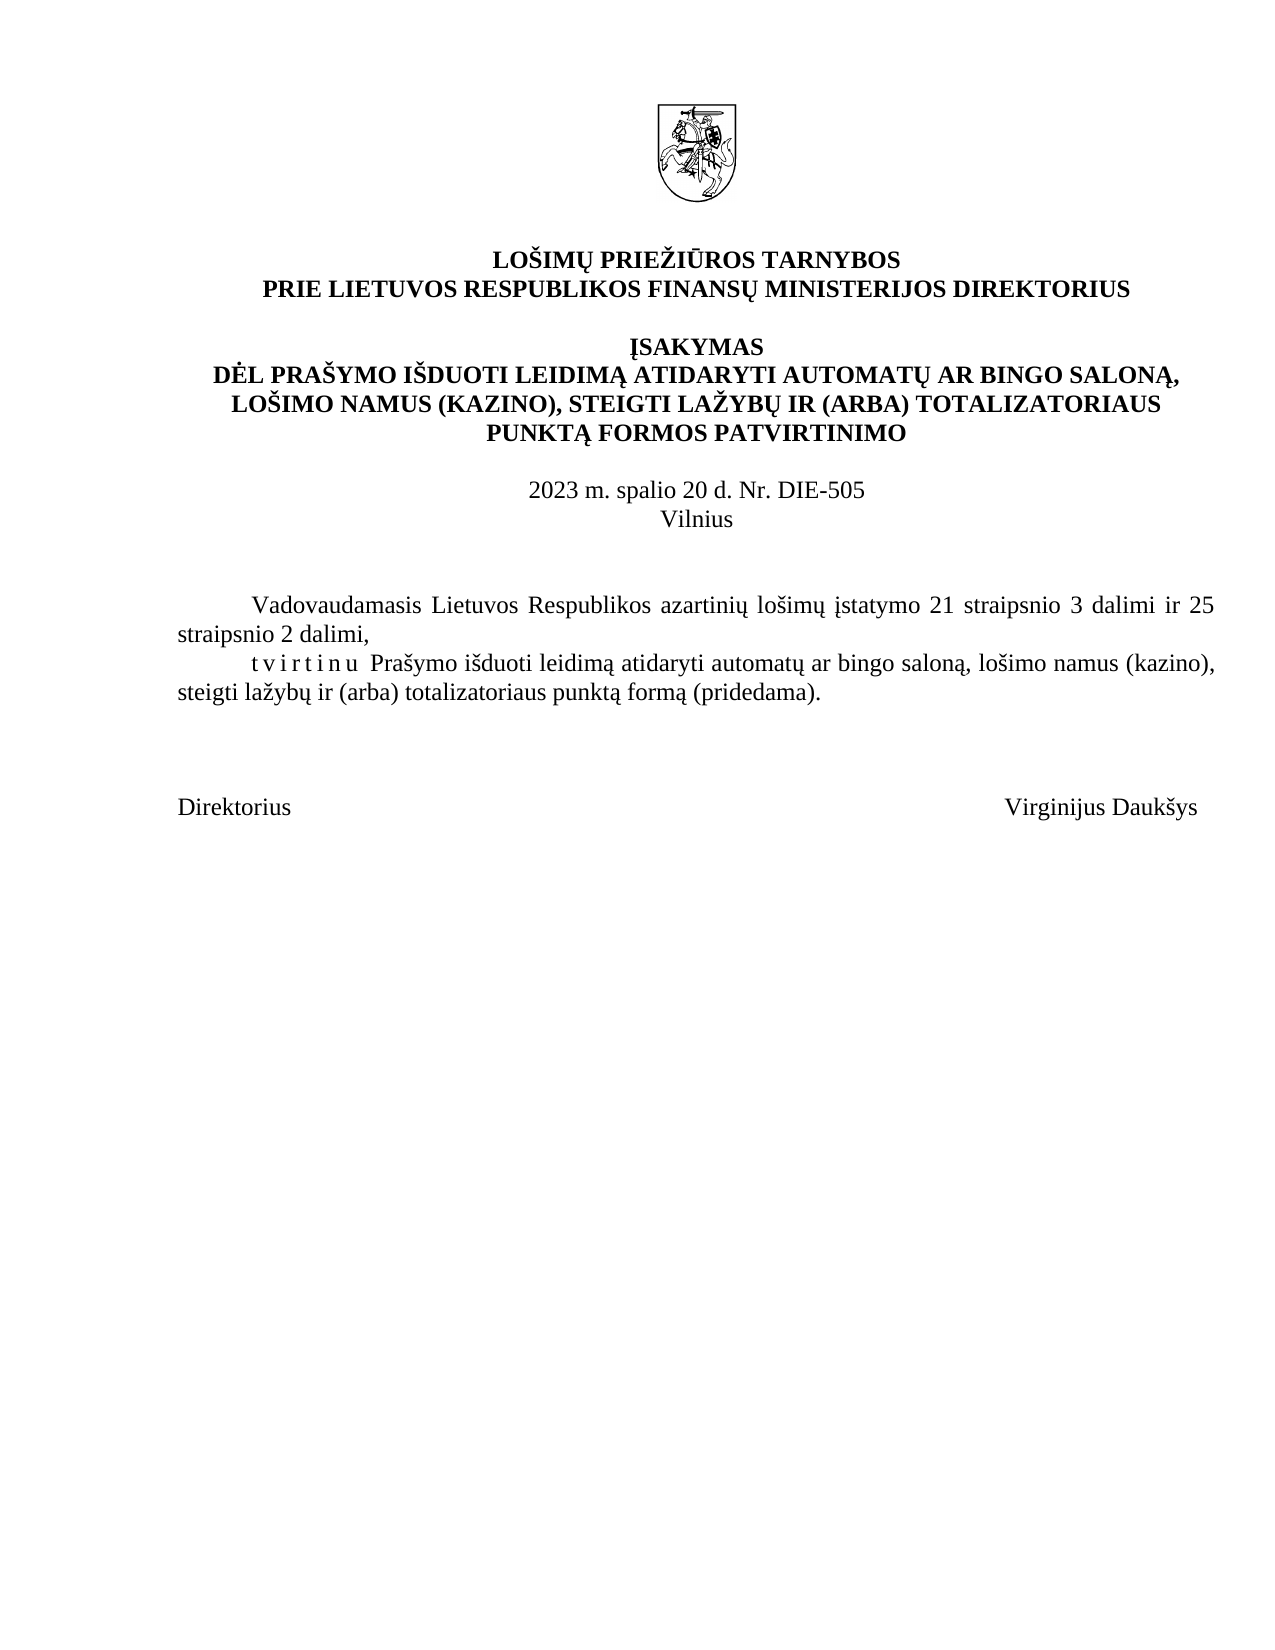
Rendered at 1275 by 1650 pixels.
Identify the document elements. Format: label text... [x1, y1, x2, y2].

text tvirtinu Prašymo išduoti leidimą atidaryti automatų ar bingo saloną, lošimo namus (kazino), steigti lažybų ir (arba) totalizatoriaus punktą formą (pridedama). [177, 648, 1216, 705]
text DĖL PRAŠYMO IŠDUOTI LEIDIMĄ ATIDARYTI AUTOMATŲ AR BINGO SALONĄ, LOŠIMO NAMUS (KAZINO), STEIGTI LAŽYBŲ IR (ARBA) TOTALIZATORIAUS PUNKTĄ FORMOS PATVIRTINIMO [177, 360, 1216, 447]
text Vilnius [177, 504, 1216, 533]
text ĮSAKYMAS [177, 332, 1216, 360]
text Vadovaudamasis Lietuvos Respublikos azartinių lošimų įstatymo 21 straipsnio 3 dalimi ir 25 straipsnio 2 dalimi, [177, 590, 1216, 648]
text LOŠIMŲ PRIEŽIŪROS TARNYBOS [177, 245, 1216, 274]
text 2023 m. spalio 20 d. Nr. DIE-505 [177, 475, 1216, 504]
text PRIE LIETUVOS RESPUBLIKOS FINANSŲ MINISTERIJOS DIREKTORIUS [177, 274, 1216, 303]
text Direktorius Virginijus Daukšys [177, 792, 1216, 820]
